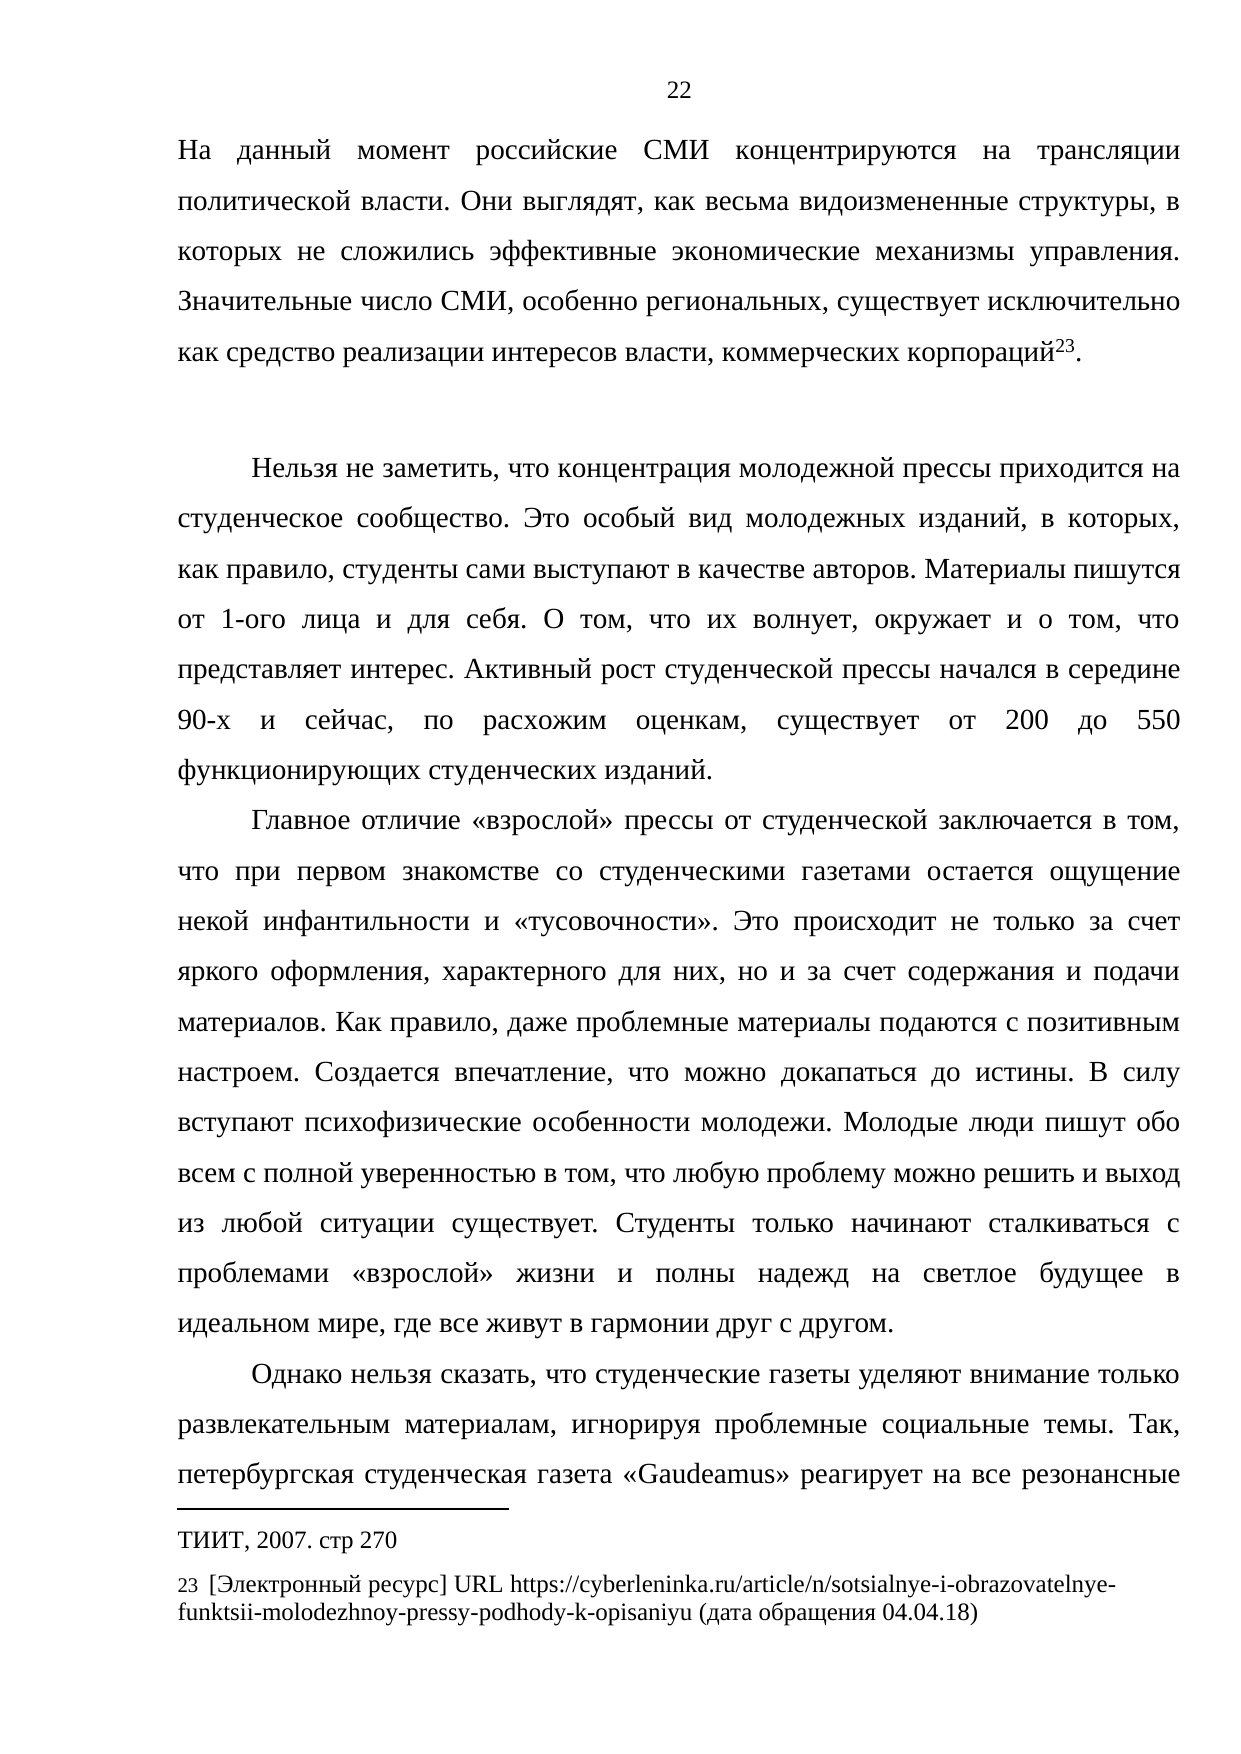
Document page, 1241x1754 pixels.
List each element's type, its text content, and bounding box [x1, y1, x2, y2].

text [Электронный ресурс] URL https://cyberleninka.ru/article/n/sotsialnye-i-obrazovatelnye-funktsii-molodezhnoy-pressy-podhody-k-opisaniyu (дата обращения 04.04.18) [177, 1569, 1181, 1626]
text Нельзя не заметить, что концентрация молодежной прессы приходится на студенческое сообщество. Это особый вид молодежных изданий, в которых, как правило, студенты сами выступают в качестве авторов. Материалы пишутся от 1-ого лица и для себя. О том, что их волнует, окружает и о том, что представляет интерес. Активный рост студенческой прессы начался в середине 90-х и сейчас, по расхожим оценкам, существует от 200 до 550 функционирующих студенческих изданий. [177, 450, 1181, 786]
text Однако нельзя сказать, что студенческие газеты уделяют внимание только развлекательным материалам, игнорируя проблемные социальные темы. Так, петербургская студенческая газета «Gaudeamus» реагирует на все резонансные [177, 1356, 1181, 1490]
text ТИИТ, 2007. стр 270 [177, 1526, 1181, 1554]
text Главное отличие «взрослой» прессы от студенческой заключается в том, что при первом знакомстве со студенческими газетами остается ощущение некой инфантильности и «тусовочности». Это происходит не только за счет яркого оформления, характерного для них, но и за счет содержания и подачи материалов. Как правило, даже проблемные материалы подаются с позитивным настроем. Создается впечатление, что можно докапаться до истины. В силу вступают психофизические особенности молодежи. Молодые люди пишут обо всем с полной уверенностью в том, что любую проблему можно решить и выход из любой ситуации существует. Студенты только начинают сталкиваться с проблемами «взрослой» жизни и полны надежд на светлое будущее в идеальном мире, где все живут в гармонии друг с другом. [177, 802, 1181, 1339]
text На данный момент российские СМИ концентрируются на трансляции политической власти. Они выглядят, как весьма видоизмененные структуры, в которых не сложились эффективные экономические механизмы управления. Значительные число СМИ, особенно региональных, существует исключительно как средство реализации интересов власти, коммерческих корпораций. [177, 132, 1181, 367]
